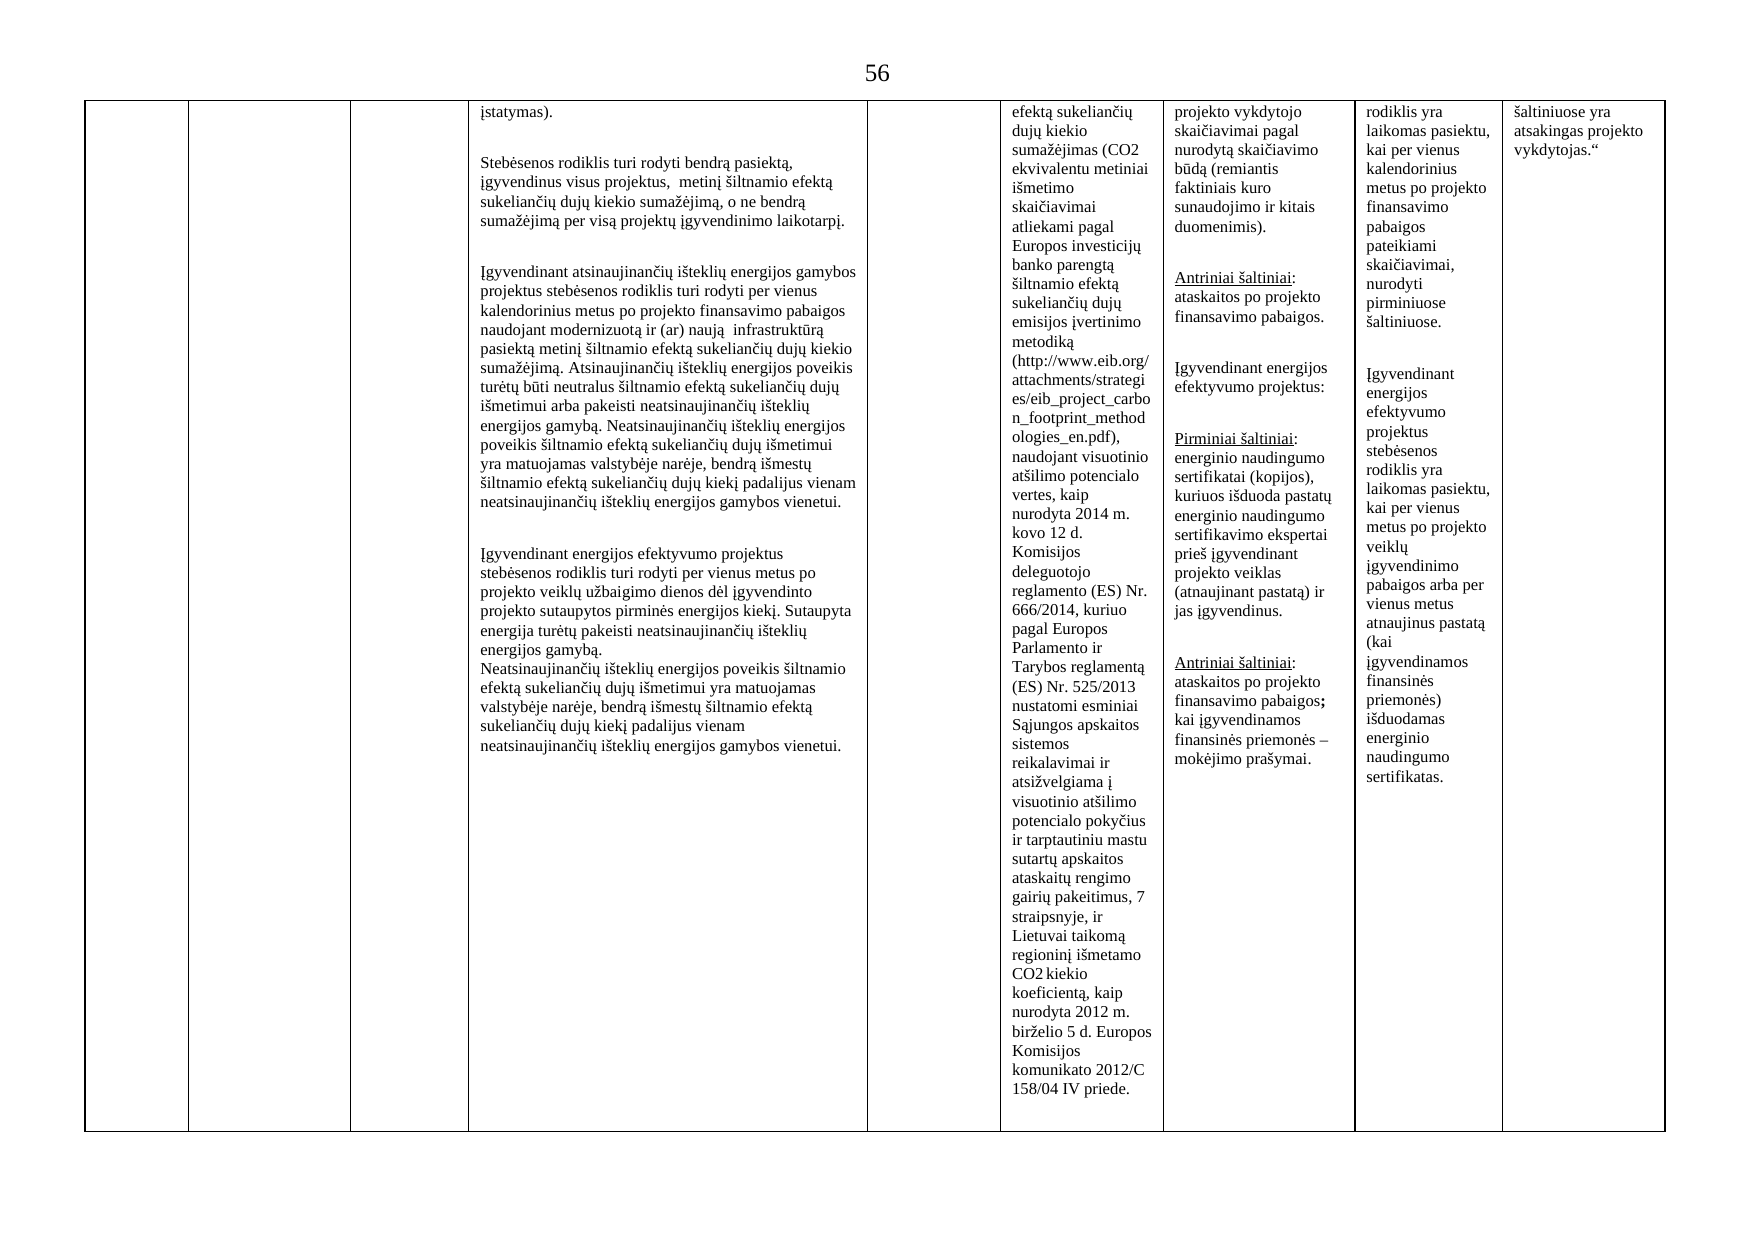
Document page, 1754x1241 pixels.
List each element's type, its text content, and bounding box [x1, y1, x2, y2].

table_header [189, 101, 350, 1131]
table_header efektą sukeliančių dujų kiekio sumažėjimas (CO2 ekvivalentu metiniai išmetimo skaičiavimai atliekami pagal Europos investicijų banko parengtą šiltnamio efektą sukeliančių dujų emisijos įvertinimo metodiką (http://www.eib.org/attachments/strategies/eib_project_carbon_footprint_methodologies_en.pdf), naudojant visuotinio atšilimo potencialo vertes, kaip nurodyta 2014 m. kovo 12 d. Komisijos deleguotojo reglamento (ES) Nr. 666/2014, kuriuo pagal Europos Parlamento ir Tarybos reglamentą (ES) Nr. 525/2013 nustatomi esminiai Sąjungos apskaitos sistemos reikalavimai ir atsižvelgiama į visuotinio atšilimo potencialo pokyčius ir tarptautiniu mastu sutartų apskaitos ataskaitų rengimo gairių pakeitimus, 7 straipsnyje, ir Lietuvai taikomą regioninį išmetamo CO2 kiekio koeficientą, kaip nurodyta 2012 m. birželio 5 d. Europos Komisijos komunikato 2012/C 158/04 IV priede. [1001, 101, 1163, 1131]
table_header šaltiniuose yra atsakingas projekto vykdytojas.“ [1503, 101, 1664, 1131]
table_header [351, 101, 468, 1131]
table_header [86, 101, 188, 1131]
table_header rodiklis yra laikomas pasiektu, kai per vienus kalendorinius metus po projekto finansavimo pabaigos pateikiami skaičiavimai, nurodyti pirminiuose šaltiniuose. Įgyvendinant energijos efektyvumo projektus stebėsenos rodiklis yra laikomas pasiektu, kai per vienus metus po projekto veiklų įgyvendinimo pabaigos arba per vienus metus atnaujinus pastatą (kai įgyvendinamos finansinės priemonės) išduodamas energinio naudingumo sertifikatas. [1356, 101, 1502, 1131]
table_header įstatymas). Stebėsenos rodiklis turi rodyti bendrą pasiektą, įgyvendinus visus projektus, metinį šiltnamio efektą sukeliančių dujų kiekio sumažėjimą, o ne bendrą sumažėjimą per visą projektų įgyvendinimo laikotarpį. Įgyvendinant atsinaujinančių išteklių energijos gamybos projektus stebėsenos rodiklis turi rodyti per vienus kalendorinius metus po projekto finansavimo pabaigos naudojant modernizuotą ir (ar) naują infrastruktūrą pasiektą metinį šiltnamio efektą sukeliančių dujų kiekio sumažėjimą. Atsinaujinančių išteklių energijos poveikis turėtų būti neutralus šiltnamio efektą sukeliančių dujų išmetimui arba pakeisti neatsinaujinančių išteklių energijos gamybą. Neatsinaujinančių išteklių energijos poveikis šiltnamio efektą sukeliančių dujų išmetimui yra matuojamas valstybėje narėje, bendrą išmestų šiltnamio efektą sukeliančių dujų kiekį padalijus vienam neatsinaujinančių išteklių energijos gamybos vienetui. Įgyvendinant energijos efektyvumo projektus stebėsenos rodiklis turi rodyti per vienus metus po projekto veiklų užbaigimo dienos dėl įgyvendinto projekto sutaupytos pirminės energijos kiekį. Sutaupyta energija turėtų pakeisti neatsinaujinančių išteklių energijos gamybą. Neatsinaujinančių išteklių energijos poveikis šiltnamio efektą sukeliančių dujų išmetimui yra matuojamas valstybėje narėje, bendrą išmestų šiltnamio efektą sukeliančių dujų kiekį padalijus vienam neatsinaujinančių išteklių energijos gamybos vienetui. [469, 101, 867, 1131]
table_header [868, 101, 1000, 1131]
table_header projekto vykdytojo skaičiavimai pagal nurodytą skaičiavimo būdą (remiantis faktiniais kuro sunaudojimo ir kitais duomenimis). Antriniai šaltiniai: ataskaitos po projekto finansavimo pabaigos. Įgyvendinant energijos efektyvumo projektus: Pirminiai šaltiniai: energinio naudingumo sertifikatai (kopijos), kuriuos išduoda pastatų energinio naudingumo sertifikavimo ekspertai prieš įgyvendinant projekto veiklas (atnaujinant pastatą) ir jas įgyvendinus. Antriniai šaltiniai: ataskaitos po projekto finansavimo pabaigos; kai įgyvendinamos finansinės priemonės – mokėjimo prašymai. [1164, 101, 1354, 1131]
